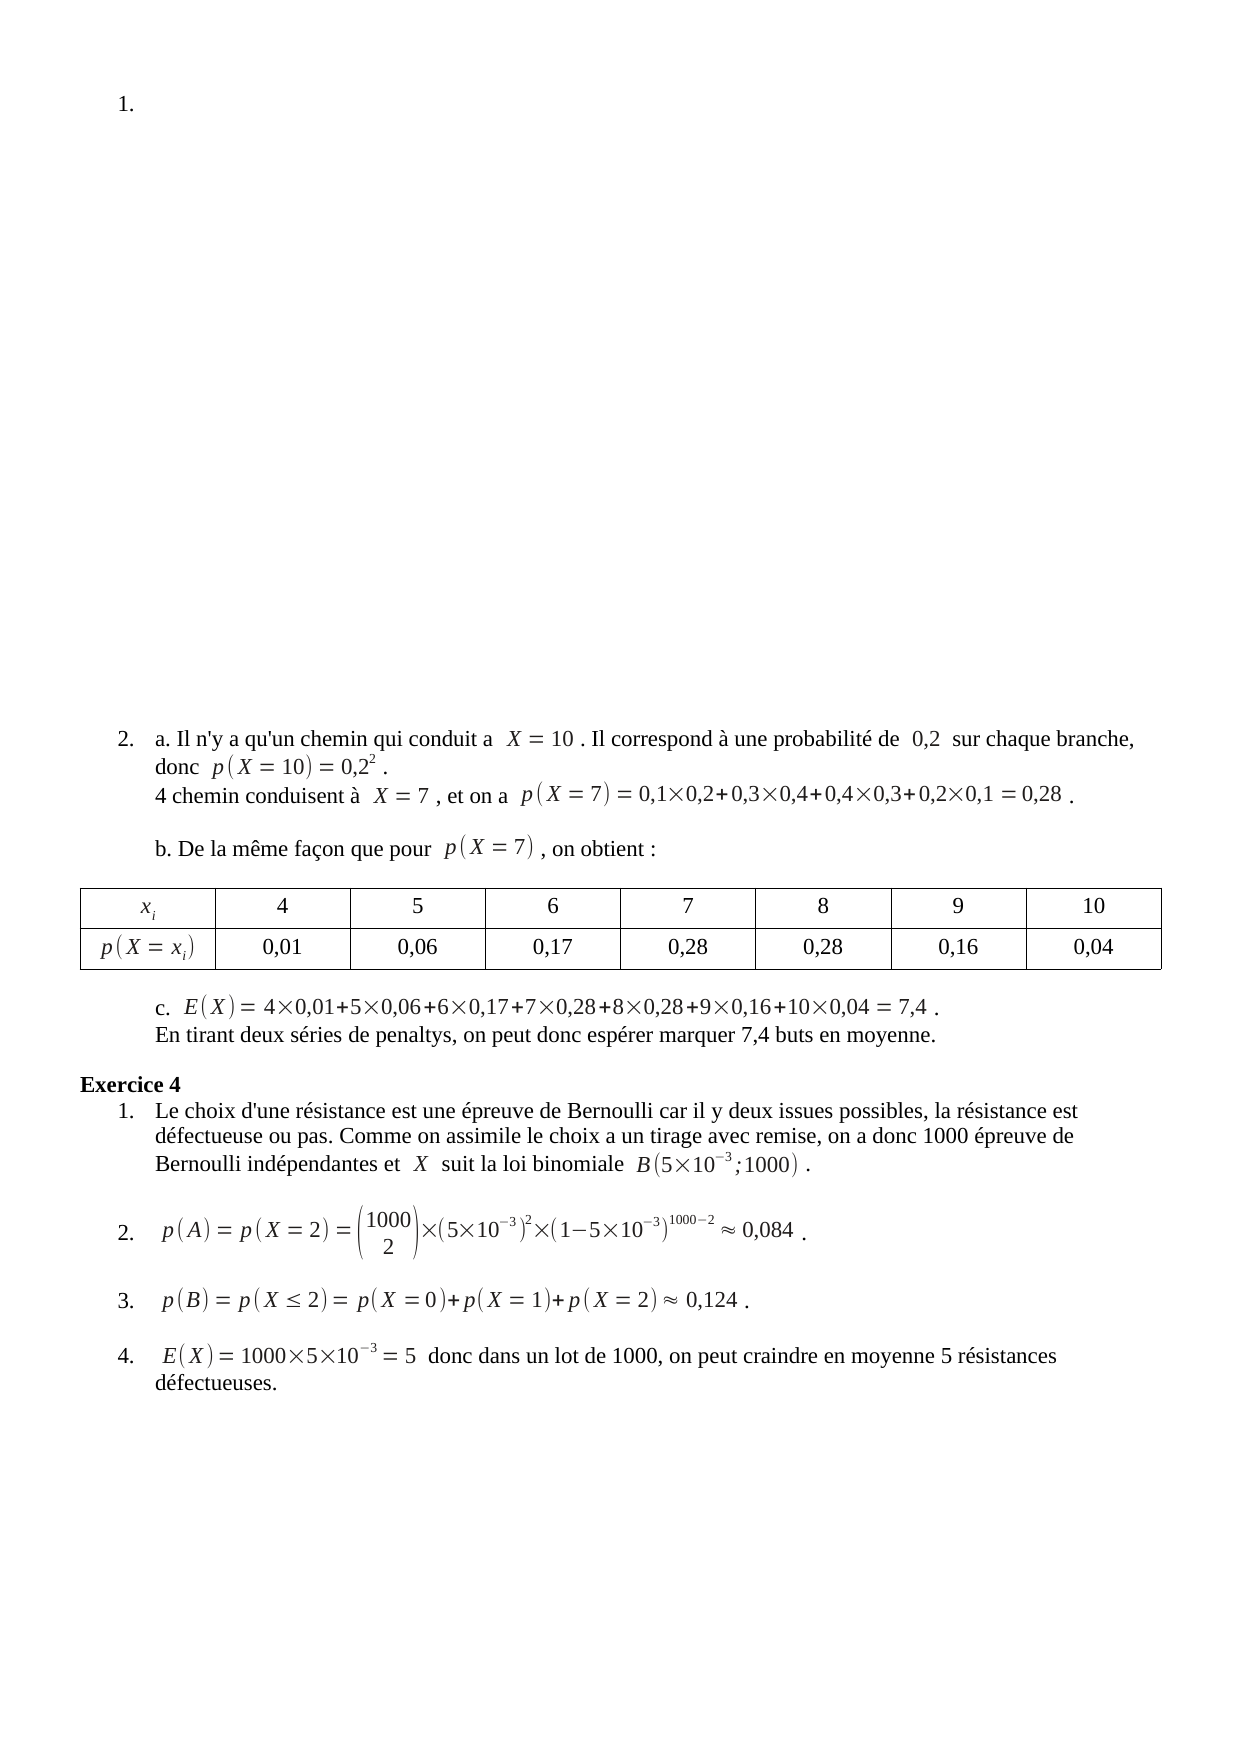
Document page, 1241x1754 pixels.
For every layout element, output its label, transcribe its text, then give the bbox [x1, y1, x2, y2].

table_cell 0,04 [1027, 929, 1161, 969]
table_header 5 [351, 889, 485, 928]
table_header 10 [1027, 889, 1161, 928]
table_cell 0,06 [351, 929, 485, 969]
table_header 6 [486, 889, 620, 928]
table_header 8 [756, 889, 891, 928]
list c. . En tirant deux séries de penaltys, on peut donc espérer marquer 7,4 buts en moyenne. [117, 970, 1161, 1072]
list . [117, 1204, 1161, 1287]
table_cell [81, 929, 215, 969]
table_cell 0,28 [756, 929, 891, 969]
table_header 4 [216, 889, 350, 928]
table_header [81, 889, 215, 928]
table_cell 0,16 [892, 929, 1026, 969]
table_header 7 [621, 889, 755, 928]
table_cell 0,17 [486, 929, 620, 969]
table_header 9 [892, 889, 1026, 928]
list Le choix d'une résistance est une épreuve de Bernoulli car il y deux issues possibles, la résistance est défectueuse ou pas. Comme on assimile le choix a un tirage avec remise, on a donc 1000 épreuve de Bernoulli indépendantes et suit la loi binomiale . [117, 1098, 1161, 1204]
list . [117, 1287, 1161, 1340]
list a. Il n'y a qu'un chemin qui conduit a . Il correspond à une probabilité de sur chaque branche, donc . 4 chemin conduisent à , et on a . b. De la même façon que pour , on obtient : [117, 726, 1161, 887]
table_cell 0,28 [621, 929, 755, 969]
list donc dans un lot de 1000, on peut craindre en moyenne 5 résistances défectueuses. [117, 1340, 1161, 1396]
table_cell 0,01 [216, 929, 350, 969]
text Exercice 4 [80, 1072, 1161, 1098]
